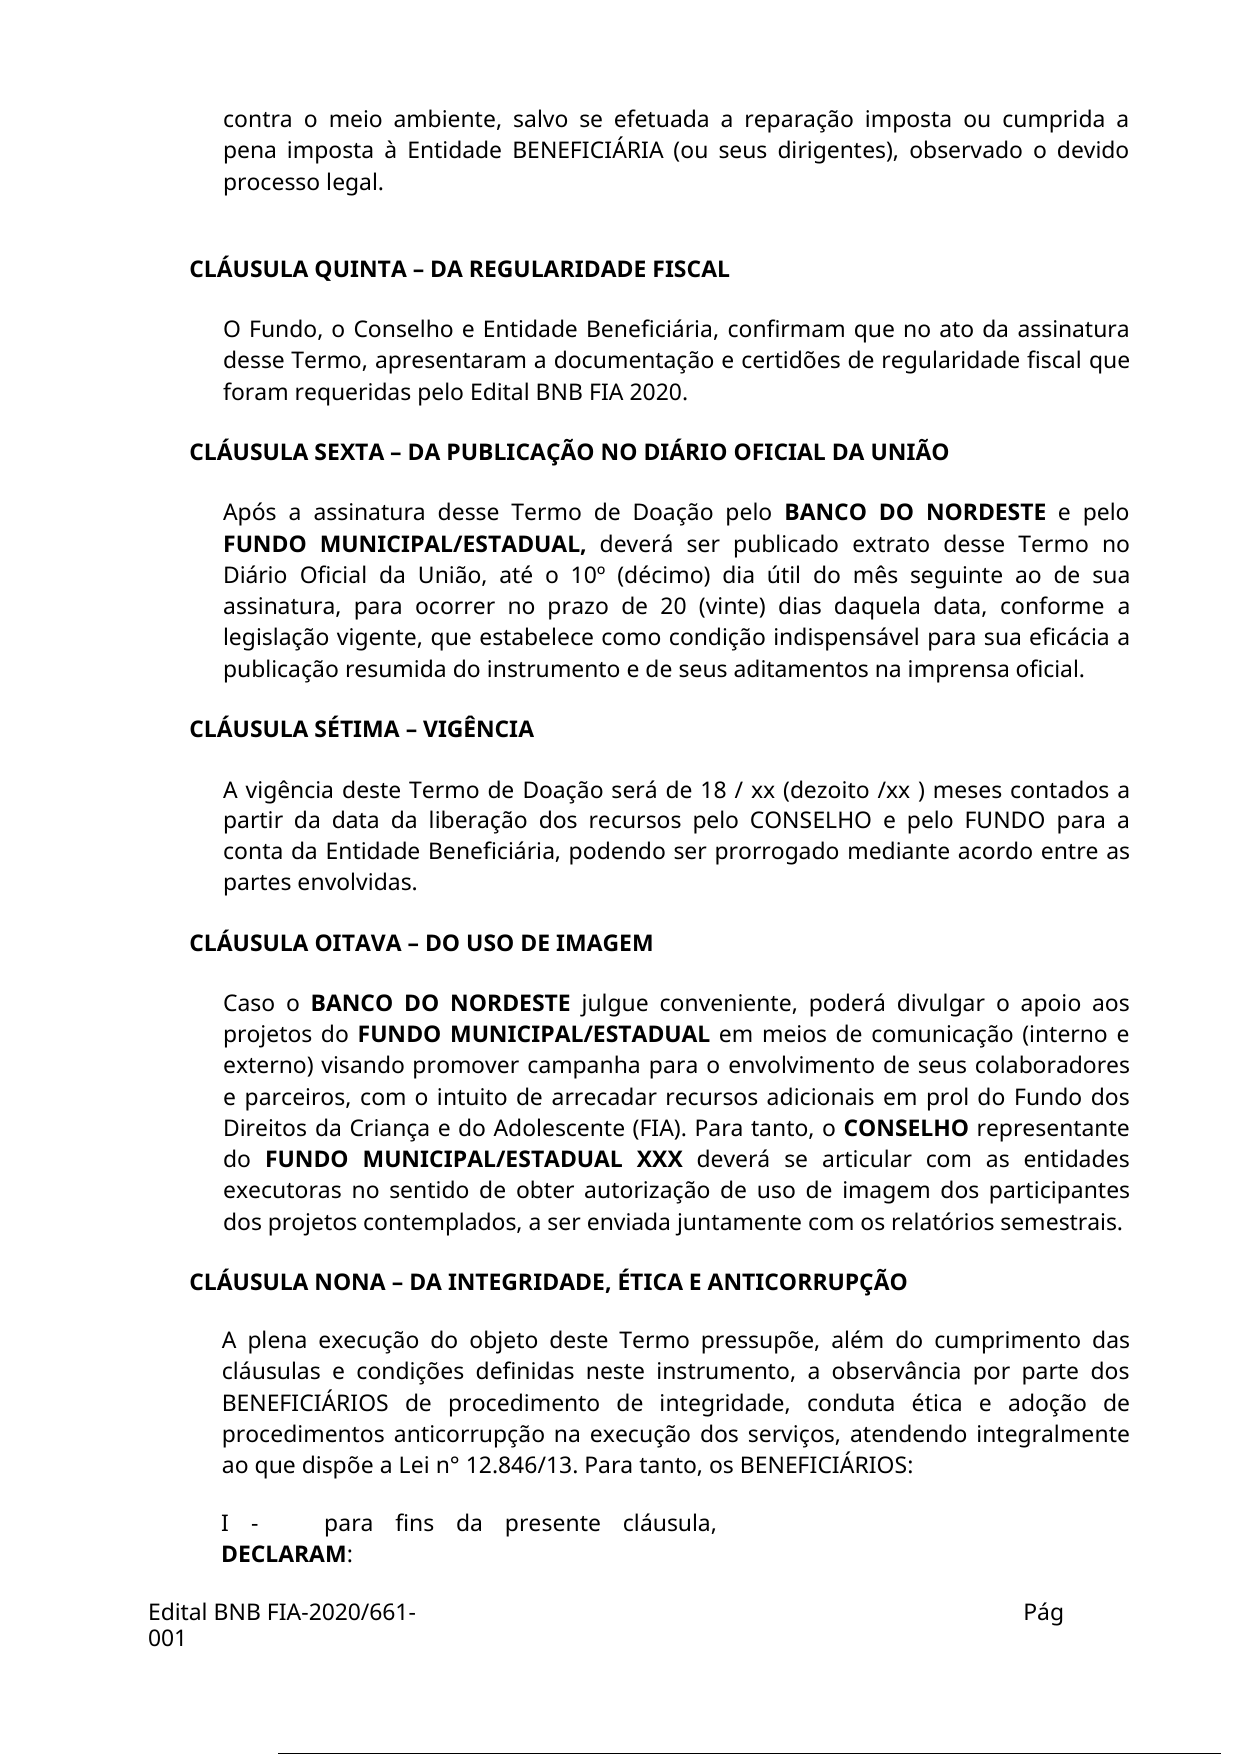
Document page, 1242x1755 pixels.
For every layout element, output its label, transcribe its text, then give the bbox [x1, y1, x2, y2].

text CLÁUSULA OITAVA – DO USO DE IMAGEM [189, 927, 1137, 958]
text A vigência deste Termo de Doação será de 18 / xx (dezoito /xx ) meses contados a partir da data da liberação dos recursos pelo CONSELHO e pelo FUNDO para a conta da Entidade Beneficiária, podendo ser prorrogado mediante acordo entre as partes envolvidas. [223, 774, 1130, 897]
text A plena execução do objeto deste Termo pressupõe, além do cumprimento das cláusulas e condições definidas neste instrumento, a observância por parte dos BENEFICIÁRIOS de procedimento de integridade, conduta ética e adoção de procedimentos anticorrupção na execução dos serviços, atendendo integralmente ao que dispõe a Lei n° 12.846/13. Para tanto, os BENEFICIÁRIOS: [222, 1324, 1130, 1480]
text CLÁUSULA QUINTA – DA REGULARIDADE FISCAL [189, 253, 1137, 284]
text CLÁUSULA SÉTIMA – VIGÊNCIA [189, 713, 1137, 744]
text Caso o BANCO DO NORDESTE julgue conveniente, poderá divulgar o apoio aos projetos do FUNDO MUNICIPAL/ESTADUAL em meios de comunicação (interno e externo) visando promover campanha para o envolvimento de seus colaboradores e parceiros, com o intuito de arrecadar recursos adicionais em prol do Fundo dos Direitos da Criança e do Adolescente (FIA). Para tanto, o CONSELHO representante do FUNDO MUNICIPAL/ESTADUAL XXX deverá se articular com as entidades executoras no sentido de obter autorização de uso de imagem dos participantes dos projetos contemplados, a ser enviada juntamente com os relatórios semestrais. [223, 987, 1130, 1237]
text Após a assinatura desse Termo de Doação pelo BANCO DO NORDESTE e pelo FUNDO MUNICIPAL/ESTADUAL, deverá ser publicado extrato desse Termo no Diário Oficial da União, até o 10º (décimo) dia útil do mês seguinte ao de sua assinatura, para ocorrer no prazo de 20 (vinte) dias daquela data, conforme a legislação vigente, que estabelece como condição indispensável para sua eficácia a publicação resumida do instrumento e de seus aditamentos na imprensa oficial. [223, 496, 1130, 684]
text O Fundo, o Conselho e Entidade Beneficiária, confirmam que no ato da assinatura desse Termo, apresentaram a documentação e certidões de regularidade fiscal que foram requeridas pelo Edital BNB FIA 2020. [223, 313, 1130, 407]
text contra o meio ambiente, salvo se efetuada a reparação imposta ou cumprida a pena imposta à Entidade BENEFICIÁRIA (ou seus dirigentes), observado o devido processo legal. [223, 103, 1130, 197]
text I - para fins da presente cláusula, DECLARAM: [221, 1507, 717, 1569]
text CLÁUSULA NONA – DA INTEGRIDADE, ÉTICA E ANTICORRUPÇÃO [189, 1266, 1137, 1297]
text CLÁUSULA SEXTA – DA PUBLICAÇÃO NO DIÁRIO OFICIAL DA UNIÃO [189, 436, 1137, 467]
